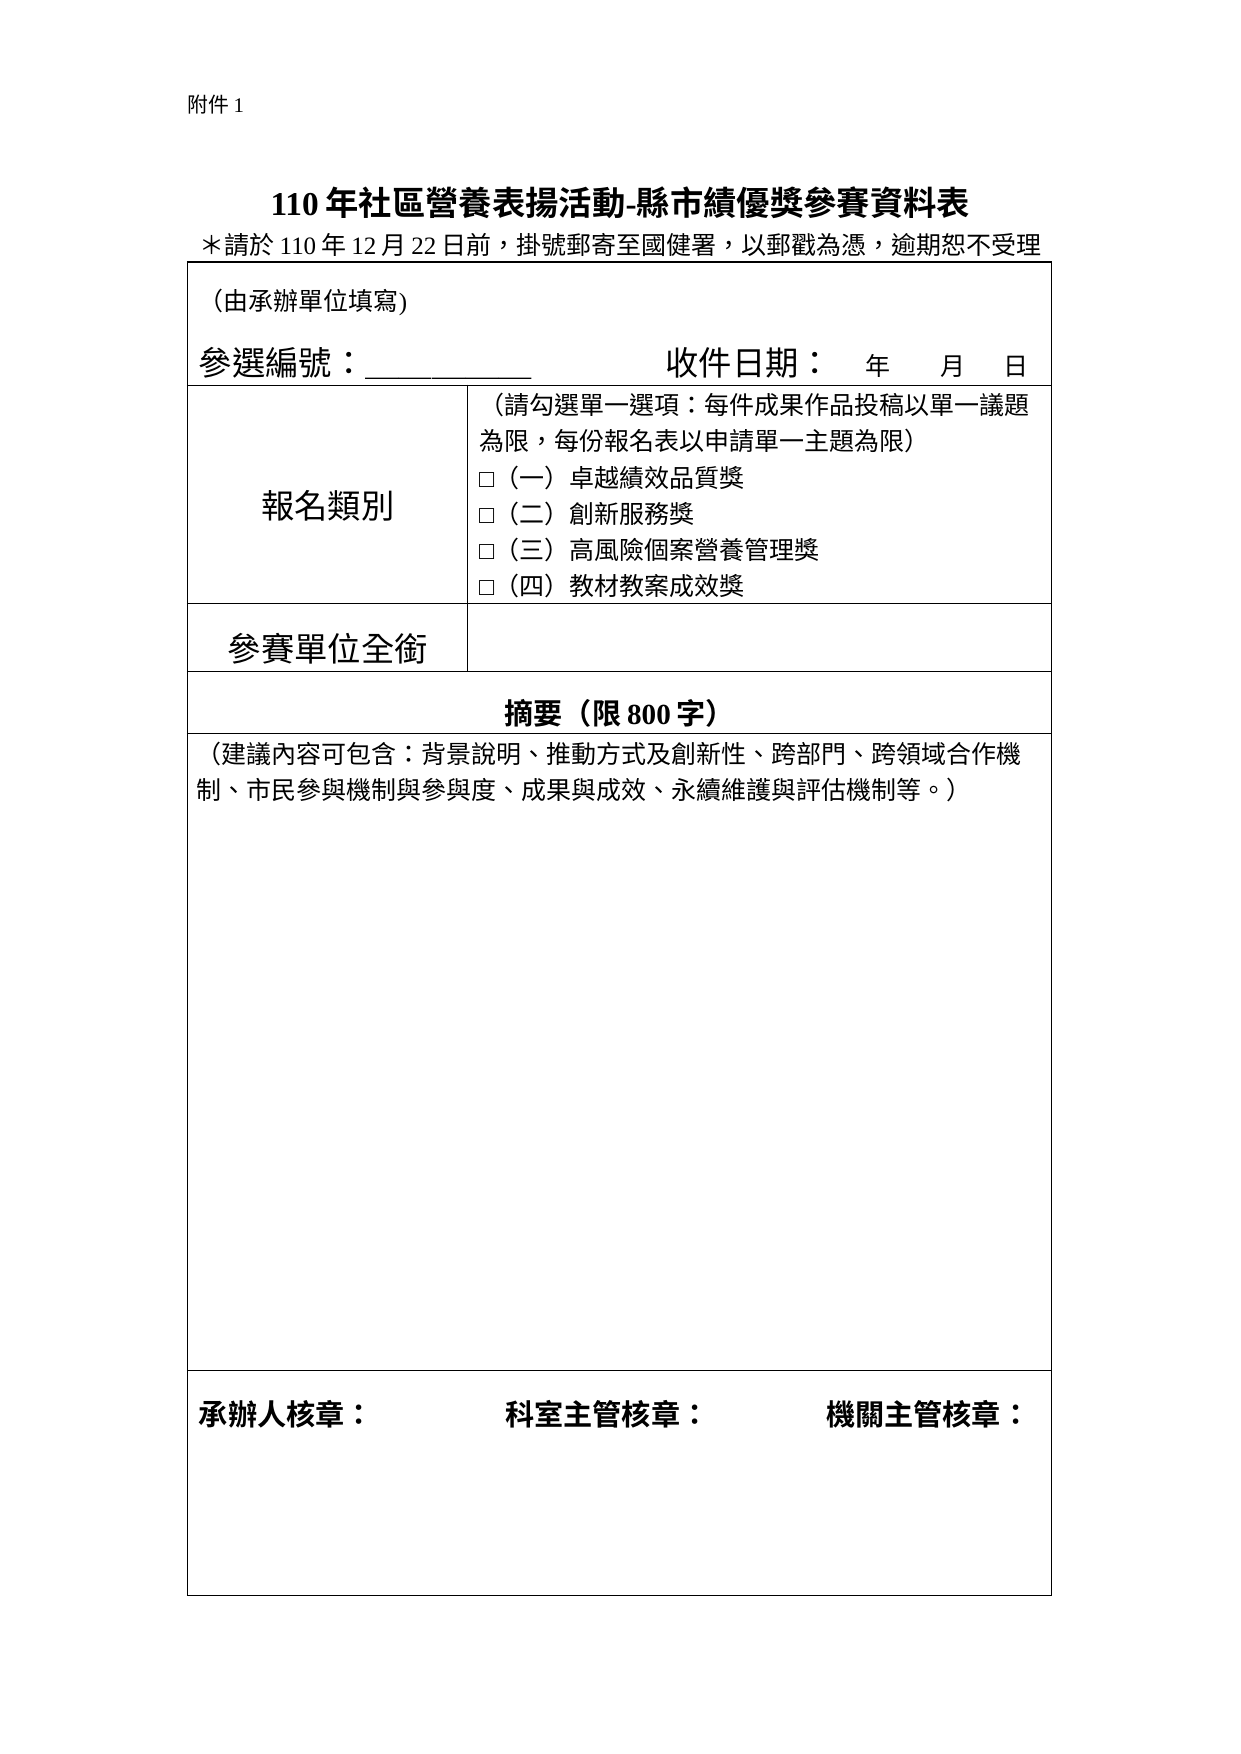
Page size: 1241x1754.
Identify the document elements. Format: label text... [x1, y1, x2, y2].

table_cell [468, 604, 1051, 671]
table_cell 參賽單位全銜 [188, 604, 467, 671]
table_cell 摘要（限800字） [188, 672, 1051, 733]
table_cell （建議內容可包含：背景說明、推動方式及創新性、跨部門、跨領域合作機制、市民參與機制與參與度、成果與成效、永續維護與評估機制等。） [188, 734, 1051, 1370]
table_cell 承辦人核章： 科室主管核章： 機關主管核章： [188, 1371, 1051, 1595]
table_cell （請勾選單一選項：每件成果作品投稿以單一議題為限，每份報名表以申請單一主題為限） □（一）卓越績效品質獎 □（二）創新服務獎 □（三）高風險個案營養管理獎 □（四）教材教案成效獎 [468, 386, 1051, 603]
table_header （由承辦單位填寫) 參選編號：＿＿＿＿＿ 收件日期： 年 月 日 [188, 263, 1051, 384]
text 110年社區營養表揚活動-縣市績優獎參賽資料表 ＊請於110年12月22日前，掛號郵寄至國健署，以郵戳為憑，逾期恕不受理 [187, 177, 1053, 261]
table_cell 報名類別 [188, 386, 467, 603]
